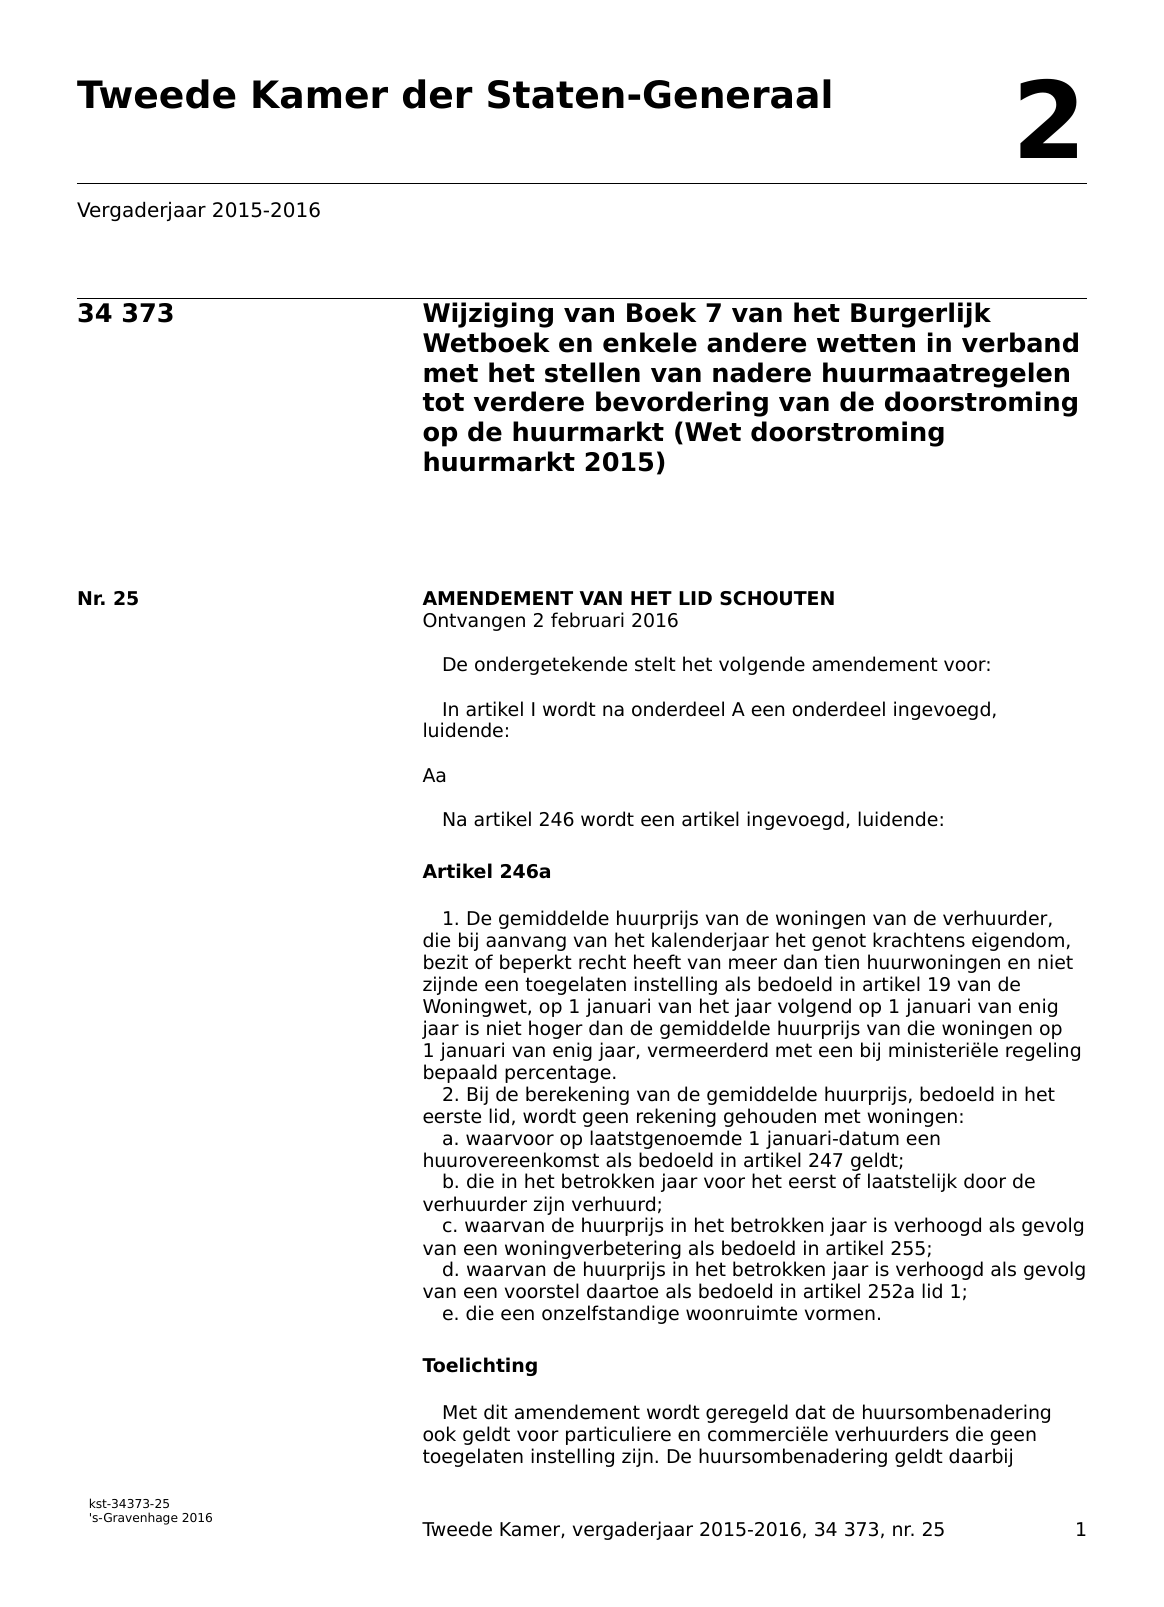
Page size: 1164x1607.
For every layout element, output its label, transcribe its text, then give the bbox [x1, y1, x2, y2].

text In artikel I wordt na onderdeel A een onderdeel ingevoegd, luidende: [422, 698, 1087, 742]
text c. waarvan de huurprijs in het betrokken jaar is verhoogd als gevolg van een woningverbetering als bedoeld in artikel 255; [422, 1215, 1087, 1259]
text 's-Gravenhage 2016 [88, 1511, 323, 1525]
text Aa [422, 764, 1087, 787]
table_cell Vergaderjaar 2015-2016 [77, 184, 1087, 298]
text Ontvangen 2 februari 2016 [422, 610, 1087, 632]
subtitle Artikel 246a [422, 861, 1087, 883]
text a. waarvoor op laatstgenoemde 1 januari-datum een huurovereenkomst als bedoeld in artikel 247 geldt; [422, 1127, 1087, 1171]
table_header Tweede Kamer der Staten-Generaal [77, 59, 886, 183]
text e. die een onzelfstandige woonruimte vormen. [422, 1303, 1087, 1325]
text Na artikel 246 wordt een artikel ingevoegd, luidende: [422, 809, 1087, 831]
text De ondergetekende stelt het volgende amendement voor: [422, 654, 1087, 676]
text kst-34373-25 [88, 1497, 323, 1511]
text 1. De gemiddelde huurprijs van de woningen van de verhuurder, die bij aanvang van het kalenderjaar het genot krachtens eigendom, bezit of beperkt recht heeft van meer dan tien huurwoningen en niet zijnde een toegelaten instelling als bedoeld in artikel 19 van de Woningwet, op 1 januari van het jaar volgend op 1 januari van enig jaar is niet hoger dan de gemiddelde huurprijs van die woningen op 1 januari van enig jaar, vermeerderd met een bij ministeriële regeling bepaald percentage. [422, 908, 1087, 1083]
text d. waarvan de huurprijs in het betrokken jaar is verhoogd als gevolg van een voorstel daartoe als bedoeld in artikel 252a lid 1; [422, 1259, 1087, 1303]
subtitle Toelichting [422, 1355, 1087, 1377]
subtitle Nr. 25 AMENDEMENT VAN HET LID SCHOUTEN [77, 588, 1087, 610]
subtitle 34 373 Wijziging van Boek 7 van het Burgerlijk Wetboek en enkele andere wetten in verband met het stellen van nadere huurmaatregelen tot verdere bevordering van de doorstroming op de huurmarkt (Wet doorstroming huurmarkt 2015) [77, 299, 1087, 477]
text 2. Bij de berekening van de gemiddelde huurprijs, bedoeld in het eerste lid, wordt geen rekening gehouden met woningen: [422, 1083, 1087, 1127]
text Met dit amendement wordt geregeld dat de huursombenadering ook geldt voor particuliere en commerciële verhuurders die geen toegelaten instelling zijn. De huursombenadering geldt daarbij [422, 1402, 1087, 1468]
table_header 2 [886, 59, 1087, 183]
text b. die in het betrokken jaar voor het eerst of laatstelijk door de verhuurder zijn verhuurd; [422, 1171, 1087, 1215]
